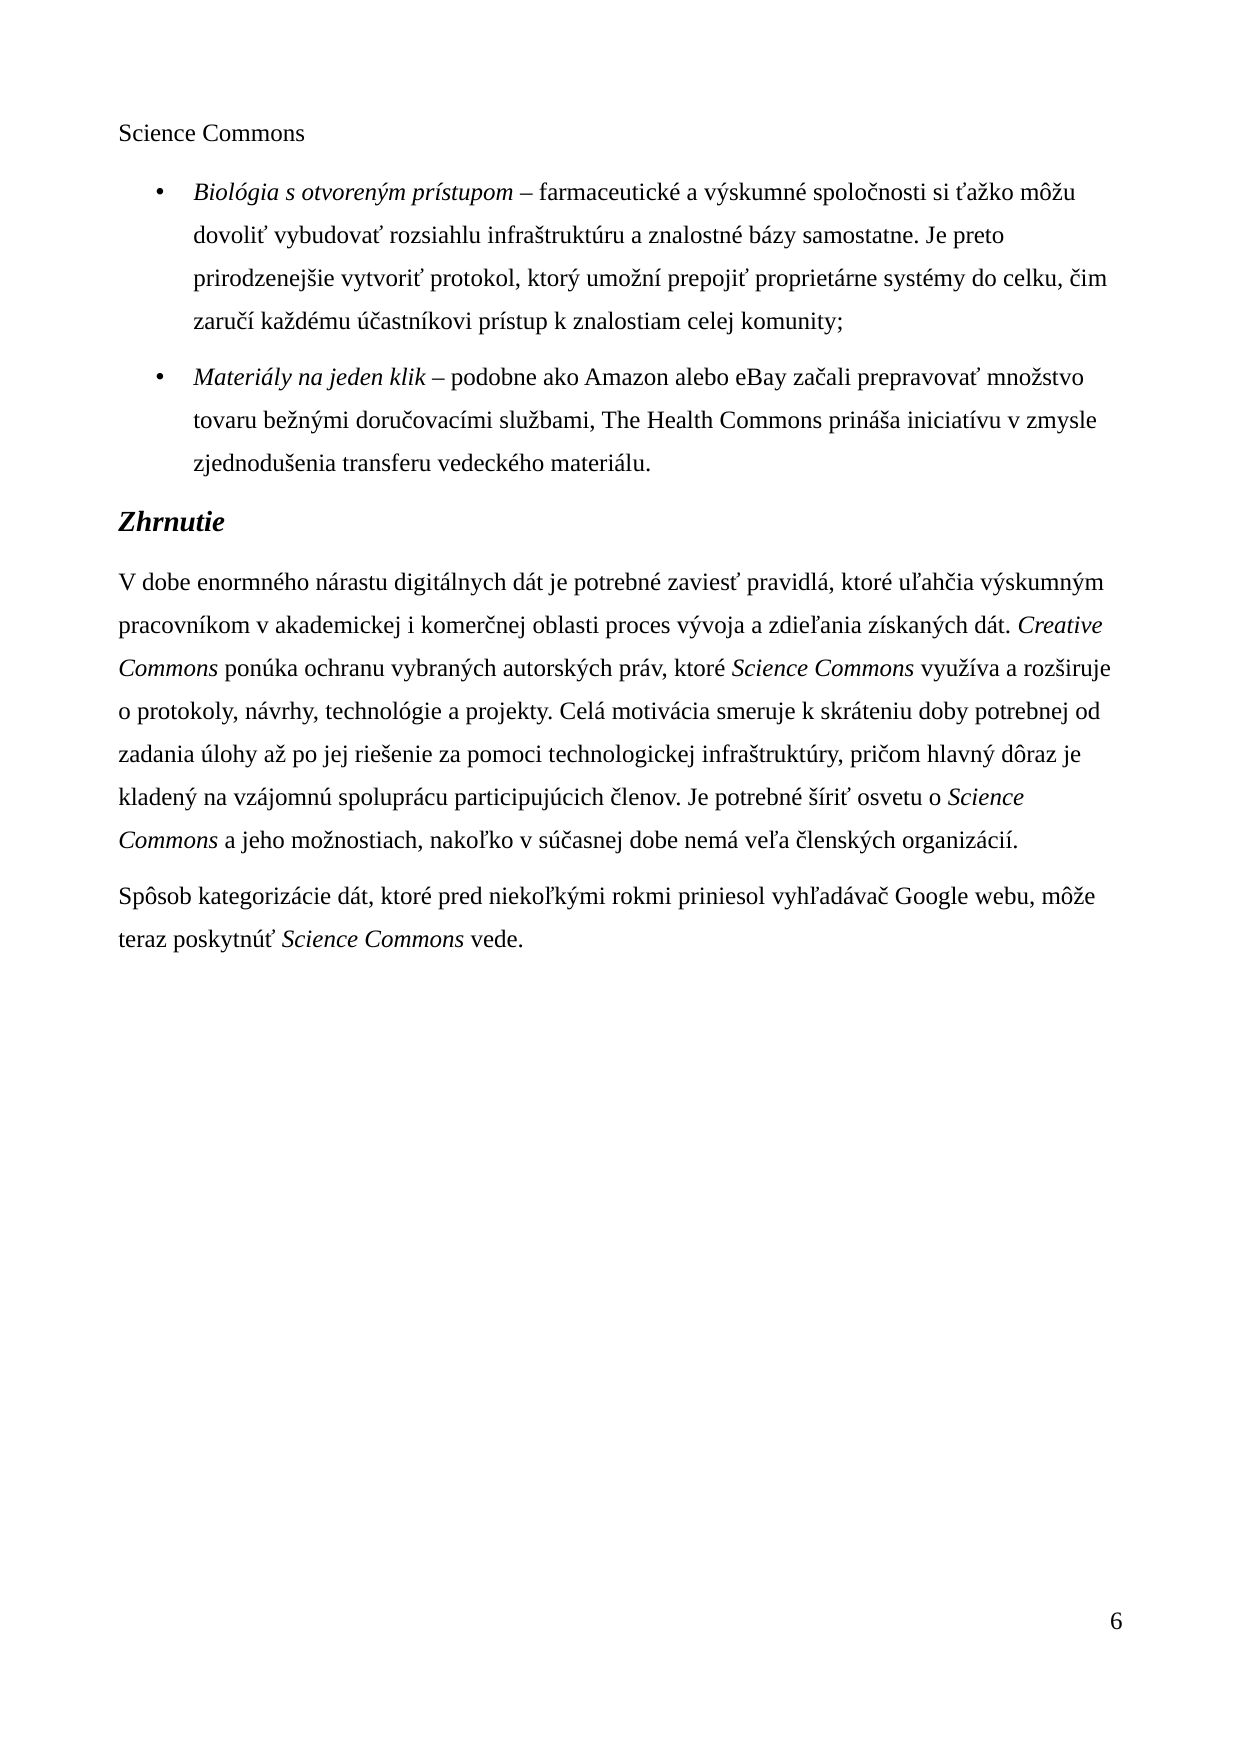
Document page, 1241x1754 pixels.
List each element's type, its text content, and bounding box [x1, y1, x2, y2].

text Spôsob kategorizácie dát, ktoré pred niekoľkými rokmi priniesol vyhľadávač Google webu, môže teraz poskytnúť Science Commons vede. [118, 881, 1122, 953]
list Biológia s otvoreným prístupom – farmaceutické a výskumné spoločnosti si ťažko môžu dovoliť vybudovať rozsiahlu infraštruktúru a znalostné bázy samostatne. Je preto prirodzenejšie vytvoriť protokol, ktorý umožní prepojiť proprietárne systémy do celku, čim zaručí každému účastníkovi prístup k znalostiam celej komunity; [156, 177, 1122, 335]
text V dobe enormného nárastu digitálnych dát je potrebné zaviesť pravidlá, ktoré uľahčia výskumným pracovníkom v akademickej i komerčnej oblasti proces vývoja a zdieľania získaných dát. Creative Commons ponúka ochranu vybraných autorských práv, ktoré Science Commons využíva a rozširuje o protokoly, návrhy, technológie a projekty. Celá motivácia smeruje k skráteniu doby potrebnej od zadania úlohy až po jej riešenie za pomoci technologickej infraštruktúry, pričom hlavný dôraz je kladený na vzájomnú spoluprácu participujúcich členov. Je potrebné šíriť osvetu o Science Commons a jeho možnostiach, nakoľko v súčasnej dobe nemá veľa členských organizácií. [118, 567, 1122, 854]
list Materiály na jeden klik – podobne ako Amazon alebo eBay začali prepravovať množstvo tovaru bežnými doručovacími službami, The Health Commons prináša iniciatívu v zmysle zjednodušenia transferu vedeckého materiálu. [156, 362, 1122, 477]
text Zhrnutie [118, 504, 1122, 537]
